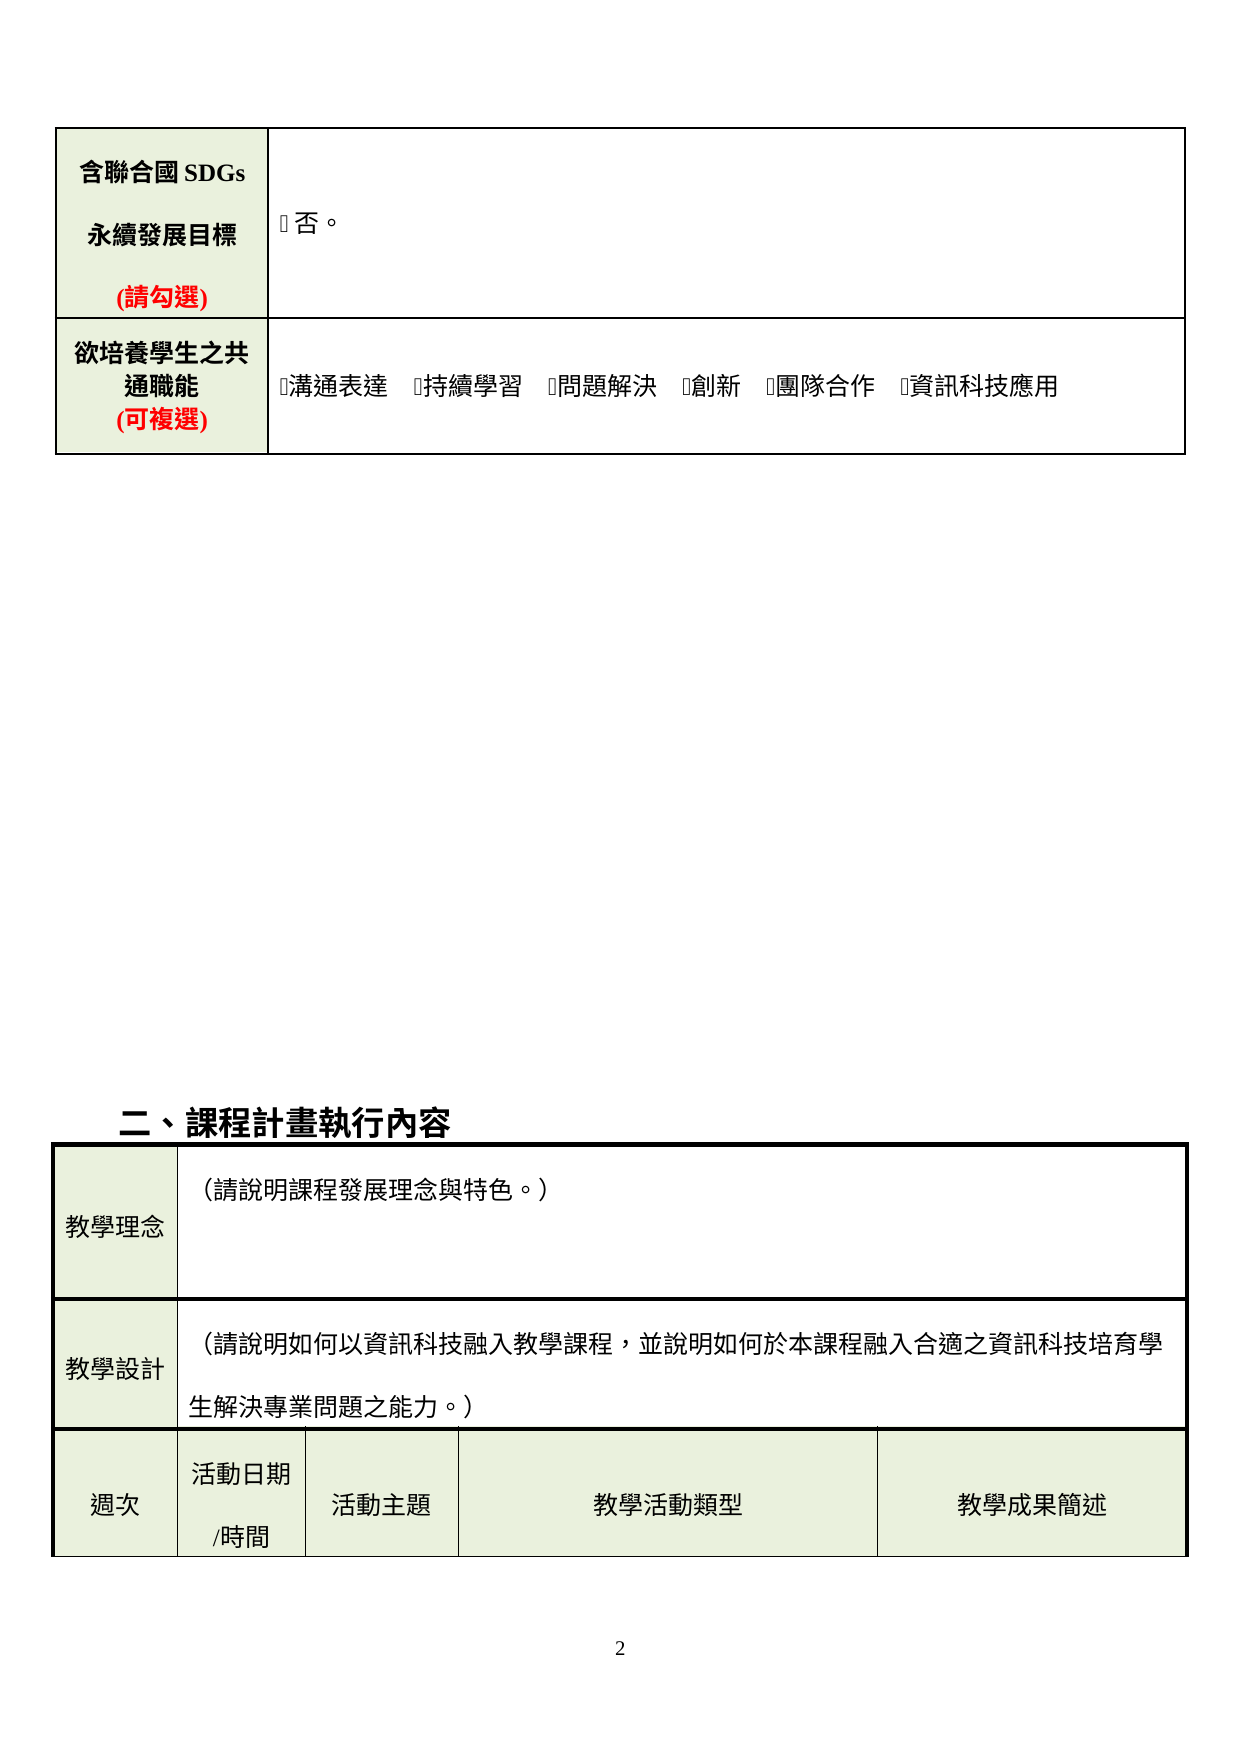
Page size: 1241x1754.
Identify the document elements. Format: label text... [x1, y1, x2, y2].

table_cell  否。 [269, 129, 1184, 317]
table_cell 含聯合國SDGs永續發展目標 (請勾選) [57, 129, 267, 317]
table_cell （請說明如何以資訊科技融入教學課程，並說明如何於本課程融入合適之資訊科技培育學生解決專業問題之能力。） [178, 1301, 1185, 1426]
table_header （請說明課程發展理念與特色。） [178, 1147, 1185, 1297]
table_header 教學理念 [55, 1147, 177, 1297]
table_cell 欲培養學生之共通職能 (可複選) [57, 319, 267, 452]
table_cell 溝通表達 持續學習 問題解決 創新 團隊合作 資訊科技應用 [269, 319, 1184, 452]
table_cell 教學活動類型 [459, 1431, 877, 1556]
table_cell 活動日期/時間 [178, 1431, 305, 1556]
table_cell 教學設計 [55, 1301, 177, 1426]
table_cell 教學成果簡述 [878, 1431, 1185, 1556]
table_cell 週次 [55, 1431, 177, 1556]
table_cell 活動主題 [306, 1431, 458, 1556]
text 二、課程計畫執行內容 [118, 1079, 1122, 1142]
